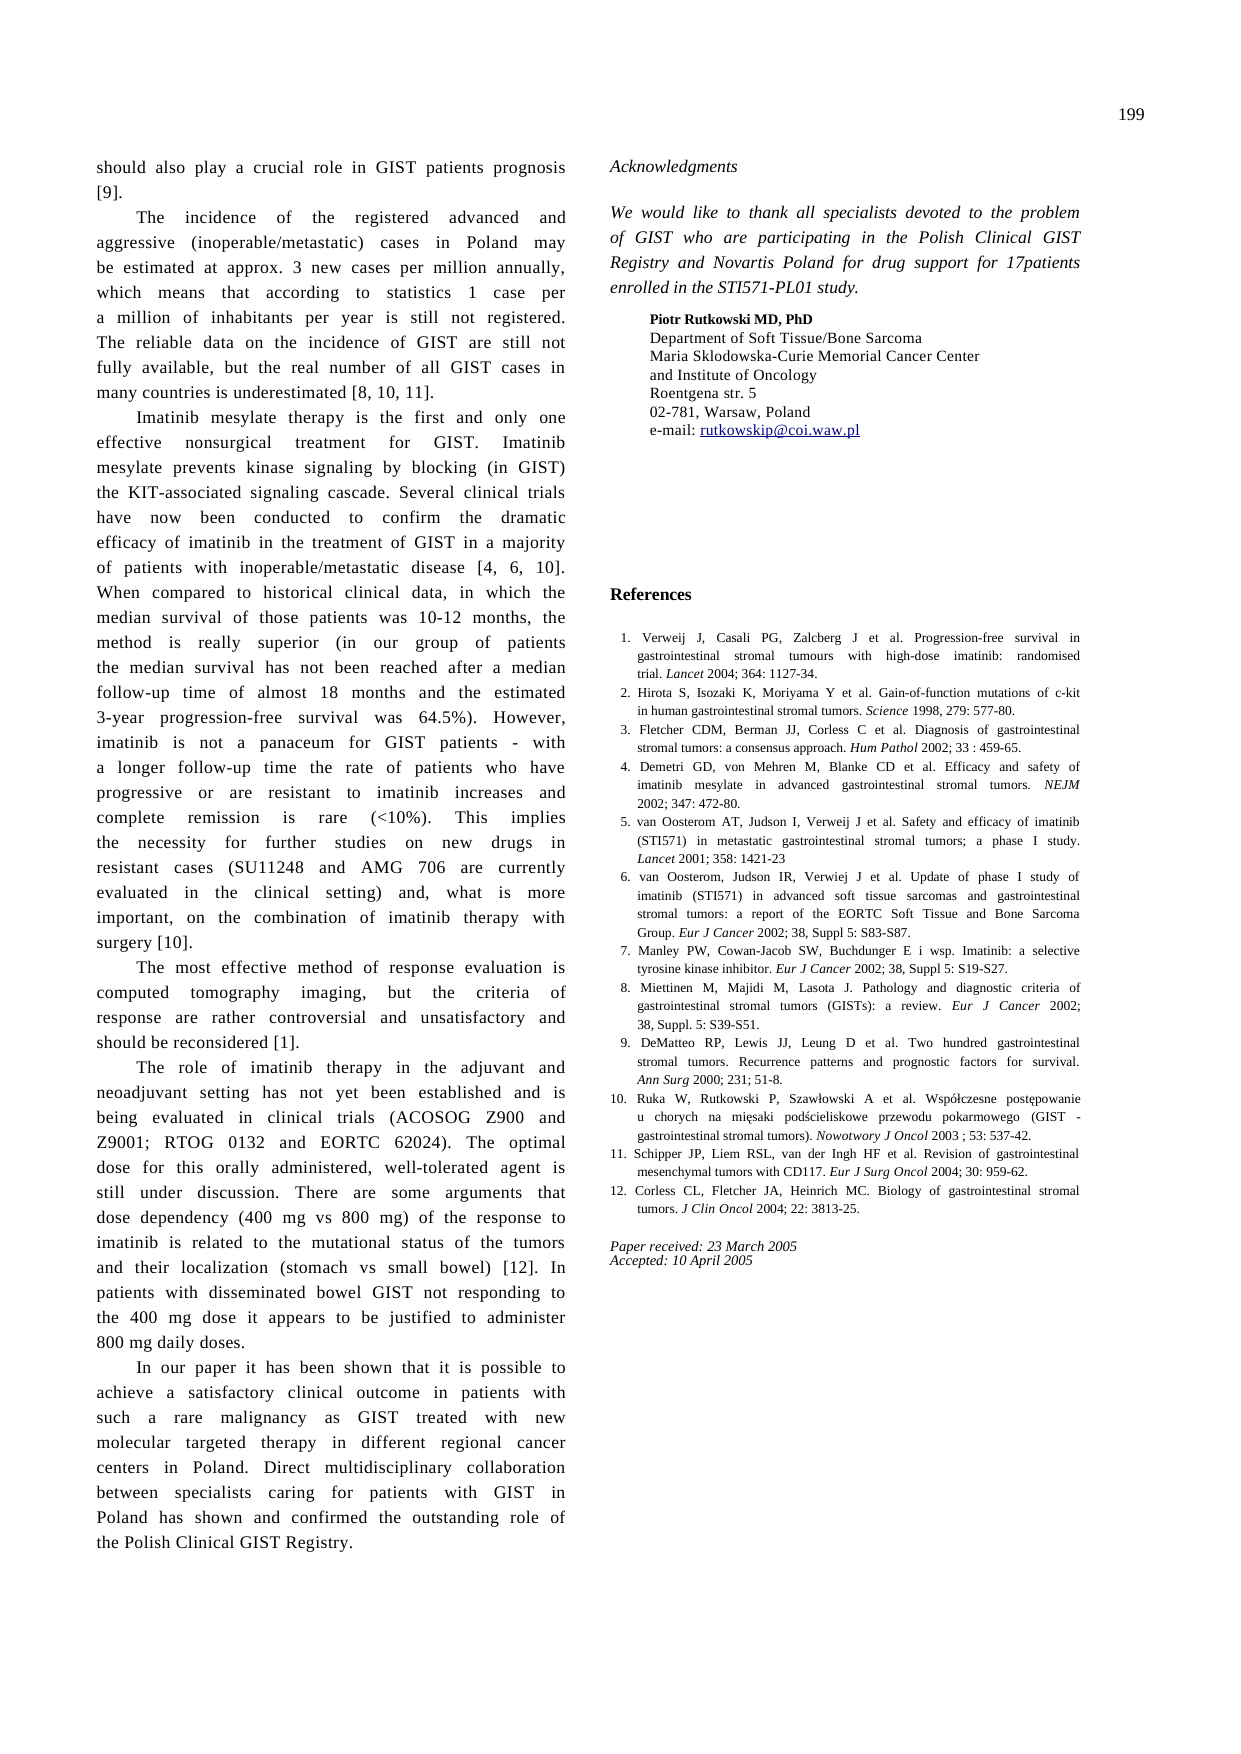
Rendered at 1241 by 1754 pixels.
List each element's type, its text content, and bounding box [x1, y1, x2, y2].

text 02-781, Warsaw, Poland [649, 402, 1083, 421]
text We would like to thank all specialists devoted to the problem of GIST who are participating in the Polish Clinical GIST Registry and Novartis Poland for drug support for 17patients enrolled in the STI571-PL01 study. [610, 199, 1081, 299]
text Department of Soft Tissue/Bone Sarcoma [649, 328, 1083, 347]
text The most effective method of response evaluation is computed tomography imaging, but the criteria of response are rather controversial and unsatisfactory and should be reconsidered [1]. [96, 953, 567, 1053]
list Manley PW, Cowan-Jacob SW, Buchdunger E i wsp. Imatinib: a selective tyrosine kinase inhibitor. Eur J Cancer 2002; 38, Suppl 5: S19-S27. [620, 941, 1081, 978]
list Corless CL, Fletcher JA, Heinrich MC. Biology of gastrointestinal stromal tumors. J Clin Oncol 2004; 22: 3813-25. [610, 1181, 1081, 1217]
text In our paper it has been shown that it is possible to achieve a satisfactory clinical outcome in patients with such a rare malignancy as GIST treated with new molecular targeted therapy in different regional cancer centers in Poland. Direct multidisciplinary collaboration between specialists caring for patients with GIST in Poland has shown and confirmed the outstanding role of the Polish Clinical GIST Registry. [96, 1353, 567, 1553]
text and Institute of Oncology [649, 365, 1083, 384]
text Imatinib mesylate therapy is the first and only one effective nonsurgical treatment for GIST. Imatinib mesylate prevents kinase signaling by blocking (in GIST) the KIT-associated signaling cascade. Several clinical trials have now been conducted to confirm the dramatic efficacy of imatinib in the treatment of GIST in a majority of patients with inoperable/metastatic disease [4, 6, 10]. When compared to historical clinical data, in which the median survival of those patients was 10-12 months, the method is really superior (in our group of patients the median survival has not been reached after a median follow-up time of almost 18 months and the estimated 3-year progression-free survival was 64.5%). However, imatinib is not a panaceum for GIST patients - with a longer follow-up time the rate of patients who have progressive or are resistant to imatinib increases and complete remission is rare (<10%). This implies the necessity for further studies on new drugs in resistant cases (SU11248 and AMG 706 are currently evaluated in the clinical setting) and, what is more important, on the combination of imatinib therapy with surgery [10]. [96, 403, 567, 953]
text Maria Sklodowska-Curie Memorial Cancer Center [649, 347, 1083, 365]
list Hirota S, Isozaki K, Moriyama Y et al. Gain-of-function mutations of c-kit in human gastrointestinal stromal tumors. Science 1998, 279: 577-80. [620, 683, 1081, 719]
list Schipper JP, Liem RSL, van der Ingh HF et al. Revision of gastrointestinal mesenchymal tumors with CD117. Eur J Surg Oncol 2004; 30: 959-62. [610, 1144, 1081, 1181]
text Acknowledgments [610, 159, 1083, 176]
text Piotr Rutkowski MD, PhD [649, 310, 1083, 328]
subtitle References [610, 586, 1083, 604]
list Miettinen M, Majidi M, Lasota J. Pathology and diagnostic criteria of gastrointestinal stromal tumors (GISTs): a review. Eur J Cancer 2002; 38, Suppl. 5: S39-S51. [620, 978, 1081, 1033]
list Fletcher CDM, Berman JJ, Corless C et al. Diagnosis of gastrointestinal stromal tumors: a consensus approach. Hum Pathol 2002; 33 : 459-65. [620, 719, 1081, 756]
text The incidence of the registered advanced and aggressive (inoperable/metastatic) cases in Poland may be estimated at approx. 3 new cases per million annually, which means that according to statistics 1 case per a million of inhabitants per year is still not registered. The reliable data on the incidence of GIST are still not fully available, but the real number of all GIST cases in many countries is underestimated [8, 10, 11]. [96, 203, 567, 403]
list Demetri GD, von Mehren M, Blanke CD et al. Efficacy and safety of imatinib mesylate in advanced gastrointestinal stromal tumors. NEJM 2002; 347: 472-80. [620, 756, 1081, 812]
text The role of imatinib therapy in the adjuvant and neoadjuvant setting has not yet been established and is being evaluated in clinical trials (ACOSOG Z900 and Z9001; RTOG 0132 and EORTC 62024). The optimal dose for this orally administered, well-tolerated agent is still under discussion. There are some arguments that dose dependency (400 mg vs 800 mg) of the response to imatinib is related to the mutational status of the tumors and their localization (stomach vs small bowel) [12]. In patients with disseminated bowel GIST not responding to the 400 mg dose it appears to be justified to administer 800 mg daily doses. [96, 1053, 567, 1353]
list DeMatteo RP, Lewis JJ, Leung D et al. Two hundred gastrointestinal stromal tumors. Recurrence patterns and prognostic factors for survival. Ann Surg 2000; 231; 51-8. [620, 1033, 1081, 1088]
list van Oosterom, Judson IR, Verwiej J et al. Update of phase I study of imatinib (STI571) in advanced soft tissue sarcomas and gastrointestinal stromal tumors: a report of the EORTC Soft Tissue and Bone Sarcoma Group. Eur J Cancer 2002; 38, Suppl 5: S83-S87. [620, 867, 1081, 941]
text Roentgena str. 5 [649, 384, 1083, 402]
list Verweij J, Casali PG, Zalcberg J et al. Progression-free survival in gastrointestinal stromal tumours with high-dose imatinib: randomised trial. Lancet 2004; 364: 1127-34. [620, 627, 1081, 683]
text Accepted: 10 April 2005 [610, 1254, 1083, 1268]
text e-mail: rutkowskip@coi.waw.pl [649, 421, 1083, 439]
text 199 [1118, 106, 1149, 124]
text Paper received: 23 March 2005 [610, 1239, 1083, 1254]
list Ruka W, Rutkowski P, Szawłowski A et al. Współczesne postępowanie u chorych na mięsaki podścieliskowe przewodu pokarmowego (GIST - gastrointestinal stromal tumors). Nowotwory J Oncol 2003 ; 53: 537-42. [610, 1088, 1081, 1144]
list van Oosterom AT, Judson I, Verweij J et al. Safety and efficacy of imatinib (STI571) in metastatic gastrointestinal stromal tumors; a phase I study. Lancet 2001; 358: 1421-23 [620, 812, 1081, 867]
text should also play a crucial role in GIST patients prognosis [9]. [96, 153, 567, 203]
